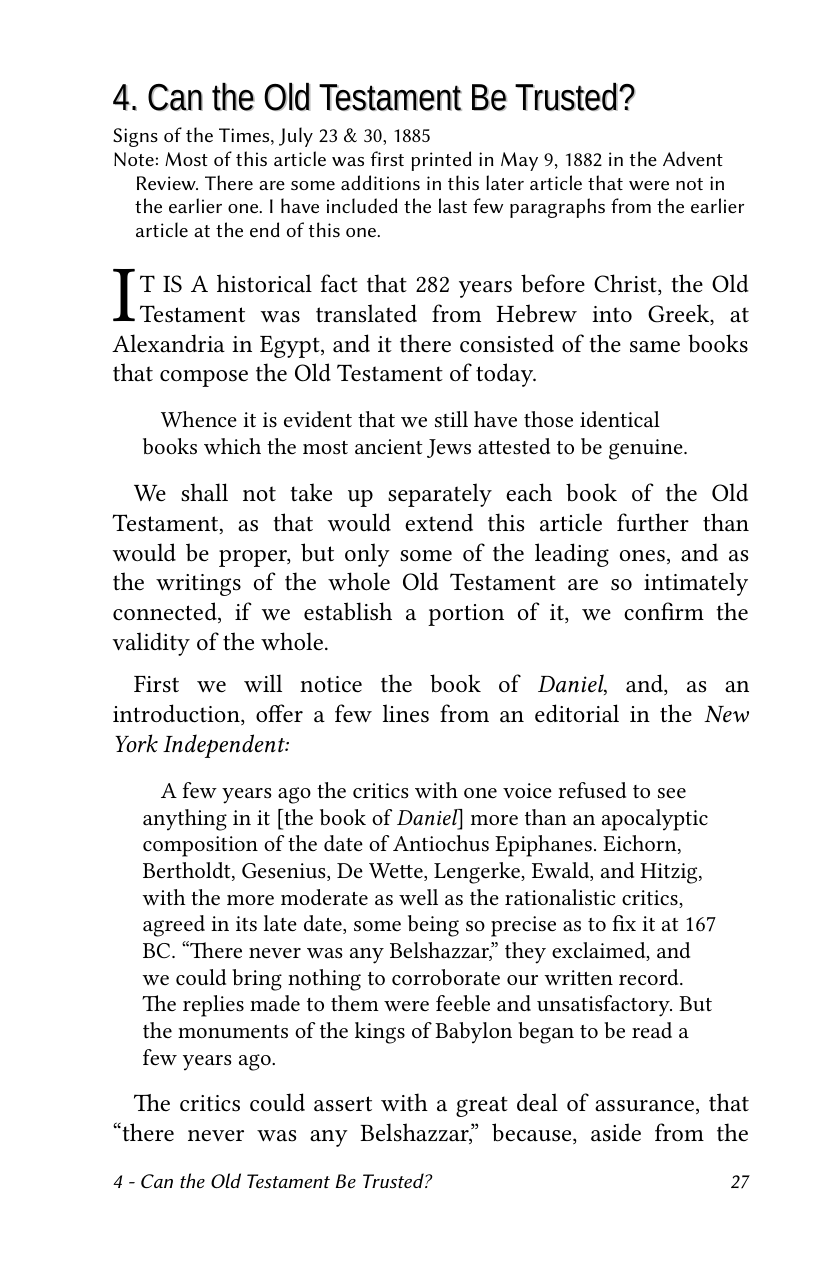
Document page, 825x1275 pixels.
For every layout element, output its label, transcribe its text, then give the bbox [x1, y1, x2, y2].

text A few years ago the critics with one voice refused to see anything in it [the book of Daniel] more than an apocalyptic composition of the date of Antiochus Epiphanes. Eichorn, Bertholdt, Gesenius, De Wette, Lengerke, Ewald, and Hitzig, with the more moderate as well as the rationalistic critics, agreed in its late date, some being so precise as to fix it at 167 BC. “There never was any Belshazzar,” they exclaimed, and we could bring nothing to corroborate our written record. The replies made to them were feeble and unsatisfactory. But the monuments of the kings of Babylon began to be read a few years ago. [142, 778, 720, 1071]
text Whence it is evident that we still have those identical books which the most ancient Jews attested to be genuine. [142, 407, 720, 460]
title Can the Old Testament Be Trusted? [112, 75, 750, 118]
text IT IS A historical fact that 282 years before Christ, the Old Testament was translated from Hebrew into Greek, at Alexandria in Egypt, and it there consisted of the same books that compose the Old Testament of today. [112, 270, 750, 388]
text Note: Most of this article was first printed in May 9, 1882 in the Advent Review. There are some additions in this later article that were not in the earlier one. I have included the last few paragraphs from the earlier article at the end of this one. [112, 148, 750, 243]
text Signs of the Times, July 23 & 30, 1885 [112, 124, 750, 148]
text We shall not take up separately each book of the Old Testament, as that would extend this article further than would be proper, but only some of the leading ones, and as the writings of the whole Old Testament are so intimately connected, if we establish a portion of it, we confirm the validity of the whole. [112, 479, 750, 657]
text First we will notice the book of Daniel, and, as an introduction, offer a few lines from an editorial in the New York Independent: [112, 670, 750, 758]
text The critics could assert with a great deal of assurance, that “there never was any Belshazzar,” because, aside from the [112, 1089, 750, 1148]
